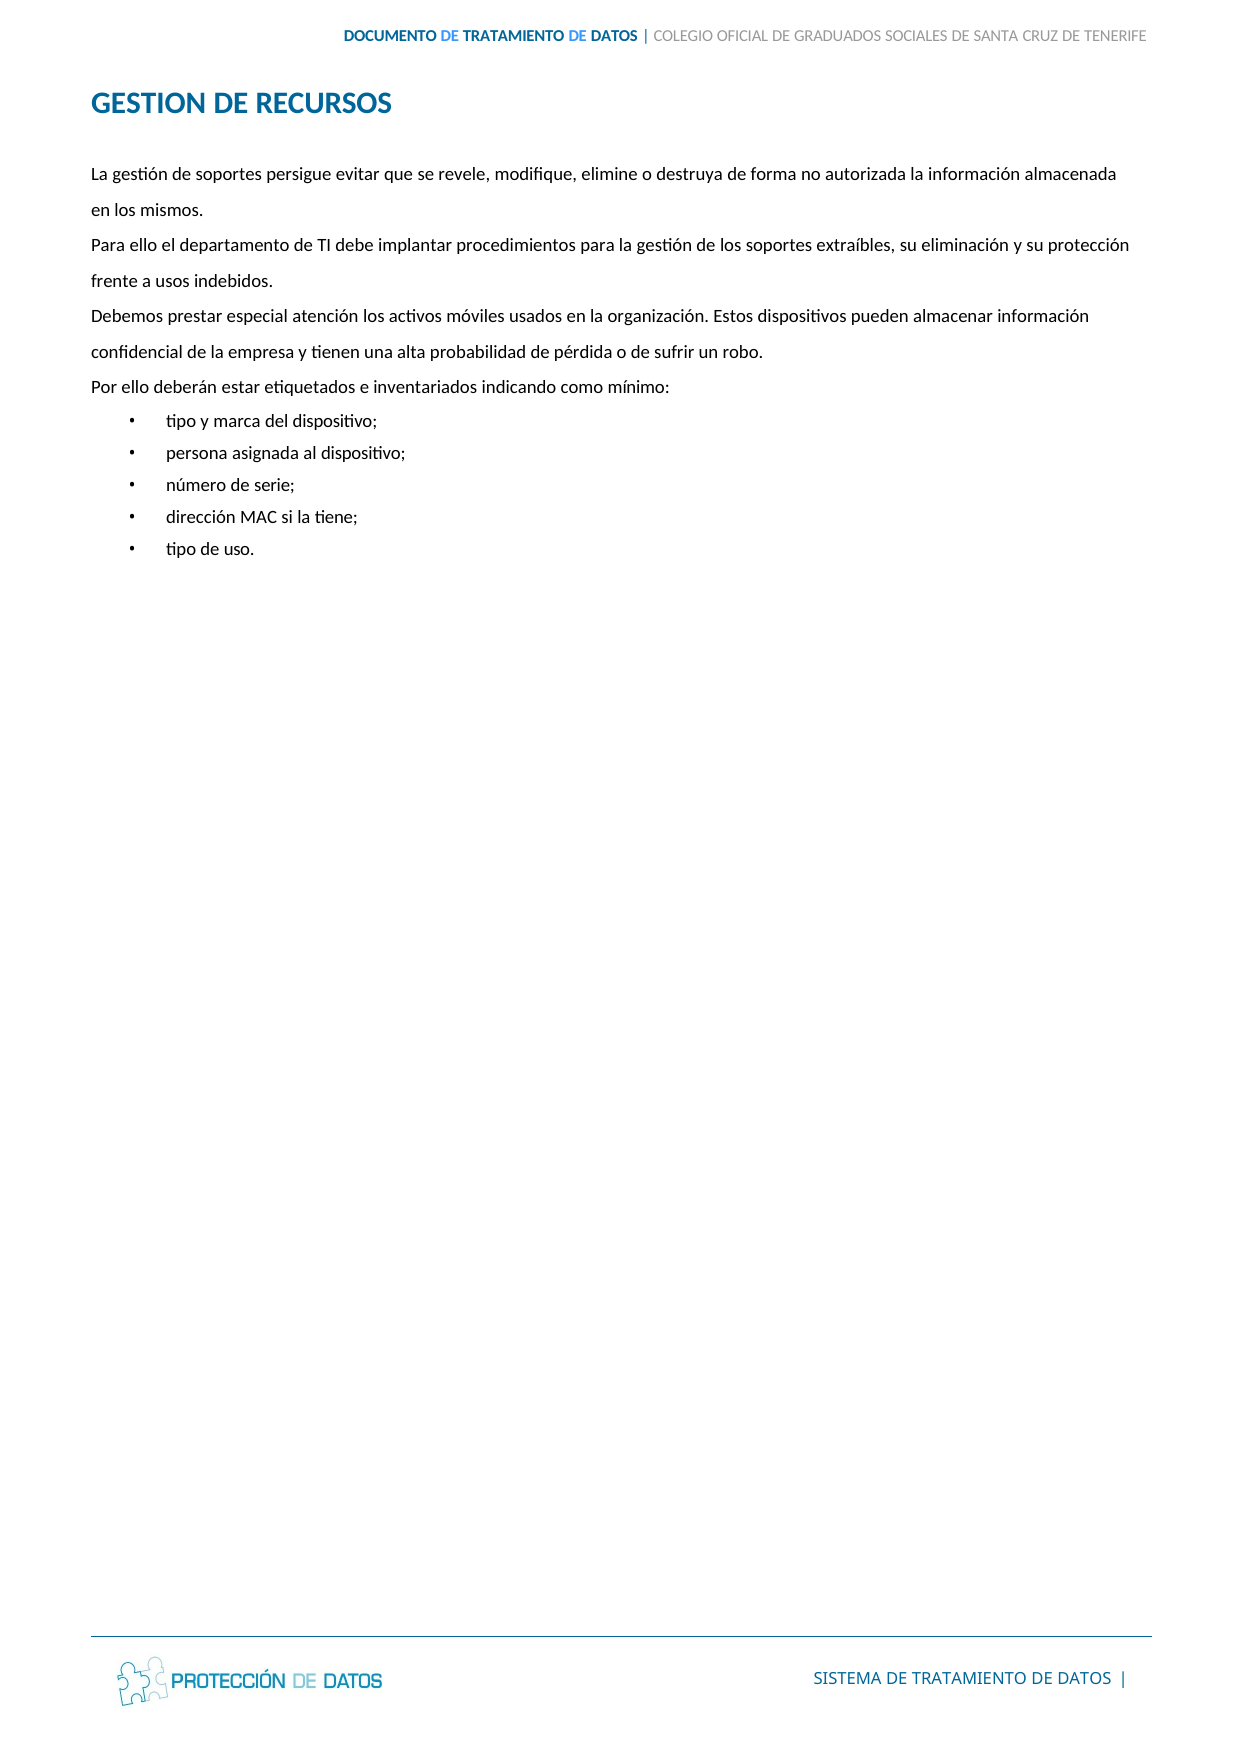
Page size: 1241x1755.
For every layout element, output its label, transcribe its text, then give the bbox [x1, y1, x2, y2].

text Para ello el departamento de TI debe implantar procedimientos para la gestión de los soportes extraíbles, su eliminación y su protección frente a usos indebidos. [91, 234, 1151, 292]
subtitle GESTION DE RECURSOS [91, 83, 1167, 121]
text Debemos prestar especial atención los activos móviles usados en la organización. Estos dispositivos pueden almacenar información confidencial de la empresa y tienen una alta probabilidad de pérdida o de sufrir un robo. [91, 305, 1167, 363]
text Por ello deberán estar etiquetados e inventariados indicando como mínimo: [91, 376, 1167, 398]
list dirección MAC si la tiene; [128, 503, 1167, 529]
list persona asignada al dispositivo; [128, 439, 1167, 465]
list número de serie; [128, 471, 1167, 497]
list tipo y marca del dispositivo; [128, 407, 1167, 433]
text La gestión de soportes persigue evitar que se revele, modifique, elimine o destruya de forma no autorizada la información almacenada en los mismos. [91, 163, 1123, 221]
list tipo de uso. [128, 536, 1167, 561]
